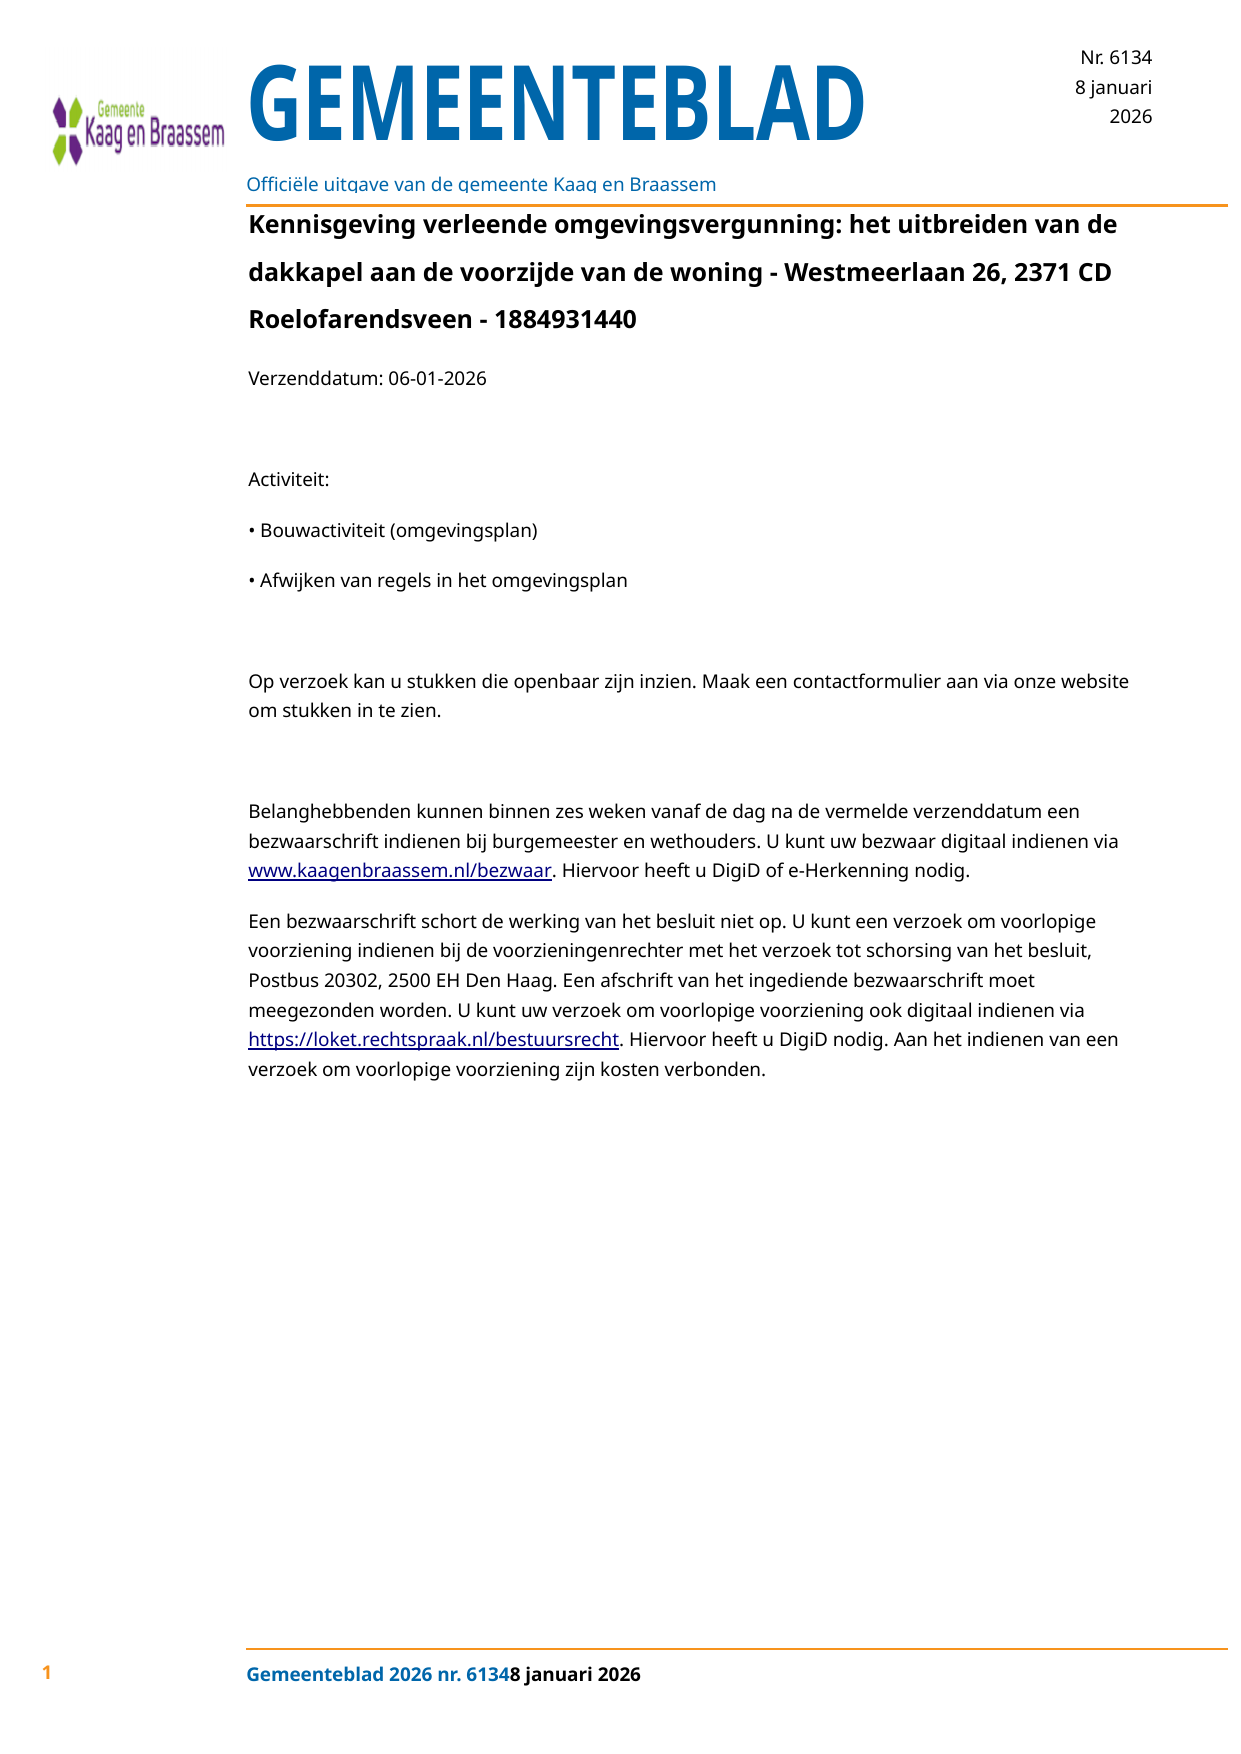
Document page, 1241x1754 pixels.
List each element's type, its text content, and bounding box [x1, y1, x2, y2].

text • Bouwactiviteit (omgevingsplan) [248, 517, 1152, 542]
text Belanghebbenden kunnen binnen zes weken vanaf de dag na de vermelde verzenddatum een bezwaarschrift indienen bij burgemeester en wethouders. U kunt uw bezwaar digitaal indienen via www.kaagenbraassem.nl/bezwaar. Hiervoor heeft u DigiD of e-Herkenning nodig. [248, 798, 1152, 883]
text Op verzoek kan u stukken die openbaar zijn inzien. Maak een contactformulier aan via onze website om stukken in te zien. [248, 668, 1152, 723]
picture [41, 47, 231, 172]
text Een bezwaarschrift schort de werking van het besluit niet op. U kunt een verzoek om voorlopige voorziening indienen bij de voorzieningenrechter met het verzoek tot schorsing van het besluit, Postbus 20302, 2500 EH Den Haag. Een afschrift van het ingediende bezwaarschrift moet meegezonden worden. U kunt uw verzoek om voorlopige voorziening ook digitaal indienen via https://loket.rechtspraak.nl/bestuursrecht. Hiervoor heeft u DigiD nodig. Aan het indienen van een verzoek om voorlopige voorziening zijn kosten verbonden. [248, 908, 1152, 1082]
text Kennisgeving verleende omgevingsvergunning: het uitbreiden van de dakkapel aan de voorzijde van de woning - Westmeerlaan 26, 2371 CD Roelofarendsveen - 1884931440 [248, 207, 1152, 336]
text • Afwijken van regels in het omgevingsplan [248, 567, 1152, 593]
text Verzenddatum: 06-01-2026 [248, 366, 1152, 391]
text Activiteit: [248, 466, 1152, 492]
